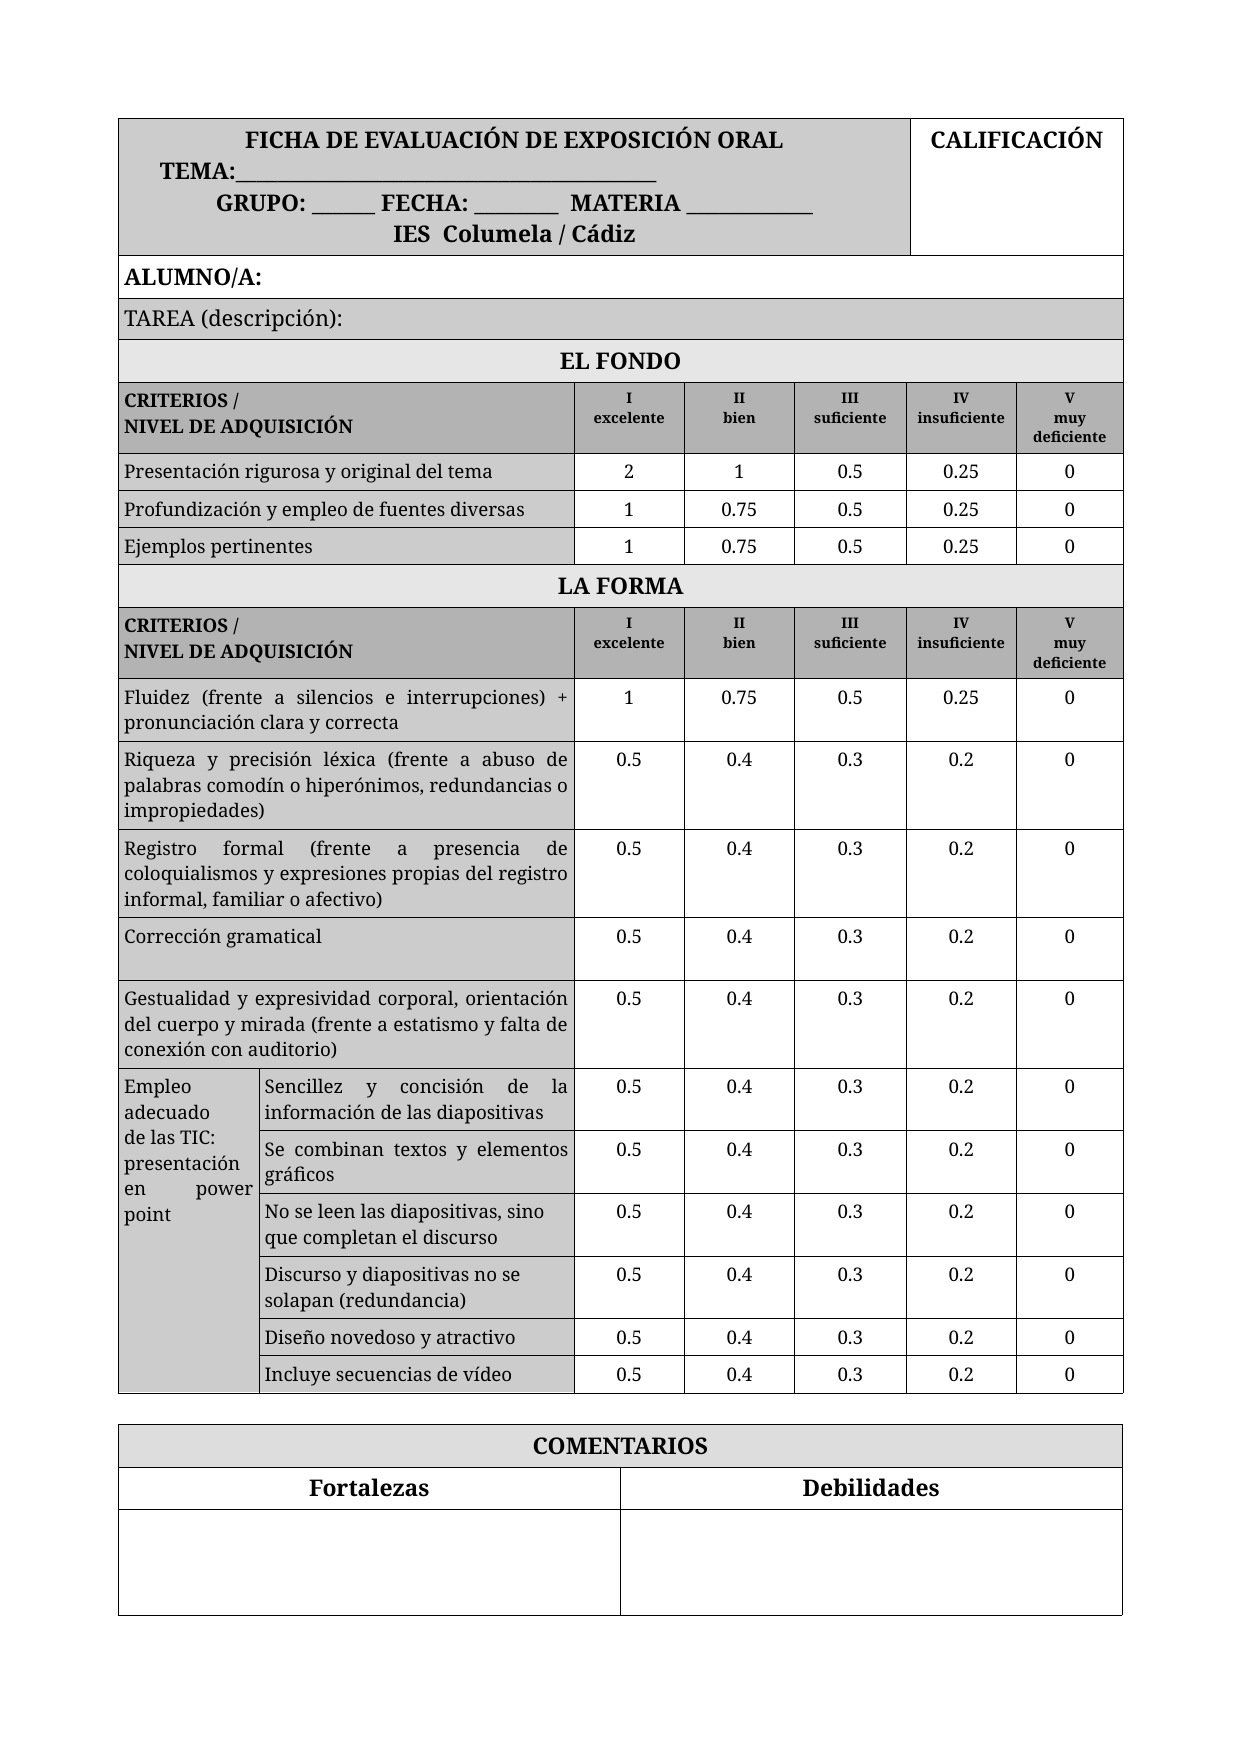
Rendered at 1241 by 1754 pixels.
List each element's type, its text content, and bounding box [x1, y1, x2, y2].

table_cell [119, 1510, 620, 1615]
table_cell Profundización y empleo de fuentes diversas [119, 491, 574, 527]
table_cell Discurso y diapositivas no se solapan (redundancia) [260, 1257, 574, 1318]
table_cell 0 [1017, 454, 1123, 490]
table_cell 0,25 [907, 528, 1016, 564]
table_cell 1 [575, 491, 684, 527]
table_cell 0 [1017, 679, 1123, 741]
table_cell No se leen las diapositivas, sino que completan el discurso [260, 1194, 574, 1256]
table_cell 0,2 [907, 1356, 1016, 1392]
table_cell 0,5 [575, 830, 684, 917]
table_cell III suficiente [795, 608, 906, 678]
table_cell 0,4 [685, 1257, 794, 1318]
table_cell 0 [1017, 918, 1123, 980]
table_cell 0,4 [685, 1319, 794, 1355]
table_cell II bien [685, 608, 794, 678]
table_cell ALUMNO/A: [119, 256, 1123, 297]
table_cell 0,25 [907, 454, 1016, 490]
table_cell Riqueza y precisión léxica (frente a abuso de palabras comodín o hiperónimos, redundancias o impropiedades) [119, 742, 574, 829]
table_cell 0,5 [575, 742, 684, 829]
table_cell 0 [1017, 491, 1123, 527]
table_cell 0,3 [795, 1131, 906, 1193]
table_cell 0 [1017, 528, 1123, 564]
table_cell 1 [685, 454, 794, 490]
table_cell 2 [575, 454, 684, 490]
table_cell 0,2 [907, 742, 1016, 829]
table_cell 0,3 [795, 1319, 906, 1355]
table_cell 0,4 [685, 1069, 794, 1130]
table_cell 0,25 [907, 679, 1016, 741]
table_cell I excelente [575, 383, 684, 453]
table_cell Empleo adecuado de las TIC: presentación en power point [119, 1069, 259, 1392]
table_cell 0,5 [795, 491, 906, 527]
table_cell V muy deficiente [1017, 608, 1123, 678]
table_header CALIFICACIÓN [911, 119, 1123, 255]
table_cell 0,4 [685, 1194, 794, 1256]
table_cell 0 [1017, 1194, 1123, 1256]
table_cell CRITERIOS / NIVEL DE ADQUISICIÓN [119, 608, 574, 678]
table_cell V muy deficiente [1017, 383, 1123, 453]
table_cell 0,5 [575, 1356, 684, 1392]
table_cell 0,3 [795, 1356, 906, 1392]
table_cell 0,5 [575, 1069, 684, 1130]
table_cell 0,3 [795, 1257, 906, 1318]
table_cell 0,2 [907, 981, 1016, 1068]
table_cell 0,5 [795, 454, 906, 490]
table_cell 0,5 [575, 1319, 684, 1355]
table_cell EL FONDO [119, 340, 1123, 382]
table_header FICHA DE EVALUACIÓN DE EXPOSICIÓN ORAL TEMA:________________________________________ GRUPO: ______ FECHA: ________ MATERIA ____________ IES Columela / Cádiz [119, 119, 910, 255]
table_cell 0,4 [685, 1131, 794, 1193]
table_cell Diseño novedoso y atractivo [260, 1319, 574, 1355]
table_cell 0 [1017, 1356, 1123, 1392]
table_cell 1 [575, 679, 684, 741]
table_cell Se combinan textos y elementos gráficos [260, 1131, 574, 1193]
table_cell 0,25 [907, 491, 1016, 527]
table_cell 0,5 [575, 918, 684, 980]
table_cell Presentación rigurosa y original del tema [119, 454, 574, 490]
table_cell Sencillez y concisión de la información de las diapositivas [260, 1069, 574, 1130]
table_cell 0,75 [685, 679, 794, 741]
table_cell Fluidez (frente a silencios e interrupciones) + pronunciación clara y correcta [119, 679, 574, 741]
table_cell [621, 1510, 1122, 1615]
table_cell 0,5 [575, 1131, 684, 1193]
table_cell 0,2 [907, 1194, 1016, 1256]
table_cell 0,4 [685, 981, 794, 1068]
table_cell 0,3 [795, 742, 906, 829]
table_cell 0,4 [685, 830, 794, 917]
table_cell TAREA (descripción): [119, 299, 1123, 339]
table_cell CRITERIOS / NIVEL DE ADQUISICIÓN [119, 383, 574, 453]
table_cell 0,2 [907, 1131, 1016, 1193]
table_cell 0,5 [575, 981, 684, 1068]
table_cell 0 [1017, 1069, 1123, 1130]
table_cell 0,2 [907, 1069, 1016, 1130]
table_cell Registro formal (frente a presencia de coloquialismos y expresiones propias del registro informal, familiar o afectivo) [119, 830, 574, 917]
table_cell Debilidades [621, 1468, 1122, 1509]
table_cell 0,4 [685, 1356, 794, 1392]
table_cell 0,3 [795, 918, 906, 980]
table_cell Fortalezas [119, 1468, 620, 1509]
table_cell 0 [1017, 981, 1123, 1068]
table_cell 1 [575, 528, 684, 564]
table_cell Ejemplos pertinentes [119, 528, 574, 564]
table_cell 0,5 [795, 679, 906, 741]
table_cell 0 [1017, 1319, 1123, 1355]
table_cell 0,3 [795, 1069, 906, 1130]
table_cell 0,4 [685, 742, 794, 829]
table_cell 0,3 [795, 981, 906, 1068]
table_cell I excelente [575, 608, 684, 678]
table_cell Gestualidad y expresividad corporal, orientación del cuerpo y mirada (frente a estatismo y falta de conexión con auditorio) [119, 981, 574, 1068]
table_cell 0,5 [575, 1257, 684, 1318]
table_cell 0 [1017, 830, 1123, 917]
table_cell 0,2 [907, 1257, 1016, 1318]
table_cell 0,5 [795, 528, 906, 564]
table_cell 0 [1017, 1131, 1123, 1193]
table_cell II bien [685, 383, 794, 453]
table_cell 0,2 [907, 918, 1016, 980]
table_cell Corrección gramatical [119, 918, 574, 980]
table_cell 0,5 [575, 1194, 684, 1256]
table_cell 0,75 [685, 528, 794, 564]
table_cell 0,2 [907, 1319, 1016, 1355]
table_cell III suficiente [795, 383, 906, 453]
table_header COMENTARIOS [119, 1425, 1122, 1467]
table_cell 0 [1017, 1257, 1123, 1318]
table_cell 0,75 [685, 491, 794, 527]
table_cell 0,2 [907, 830, 1016, 917]
table_cell 0,3 [795, 1194, 906, 1256]
table_cell Incluye secuencias de vídeo [260, 1356, 574, 1392]
table_cell 0 [1017, 742, 1123, 829]
table_cell 0,4 [685, 918, 794, 980]
table_cell 0,3 [795, 830, 906, 917]
table_cell LA FORMA [119, 565, 1123, 607]
table_cell IV insuficiente [907, 383, 1016, 453]
table_cell IV insuficiente [907, 608, 1016, 678]
